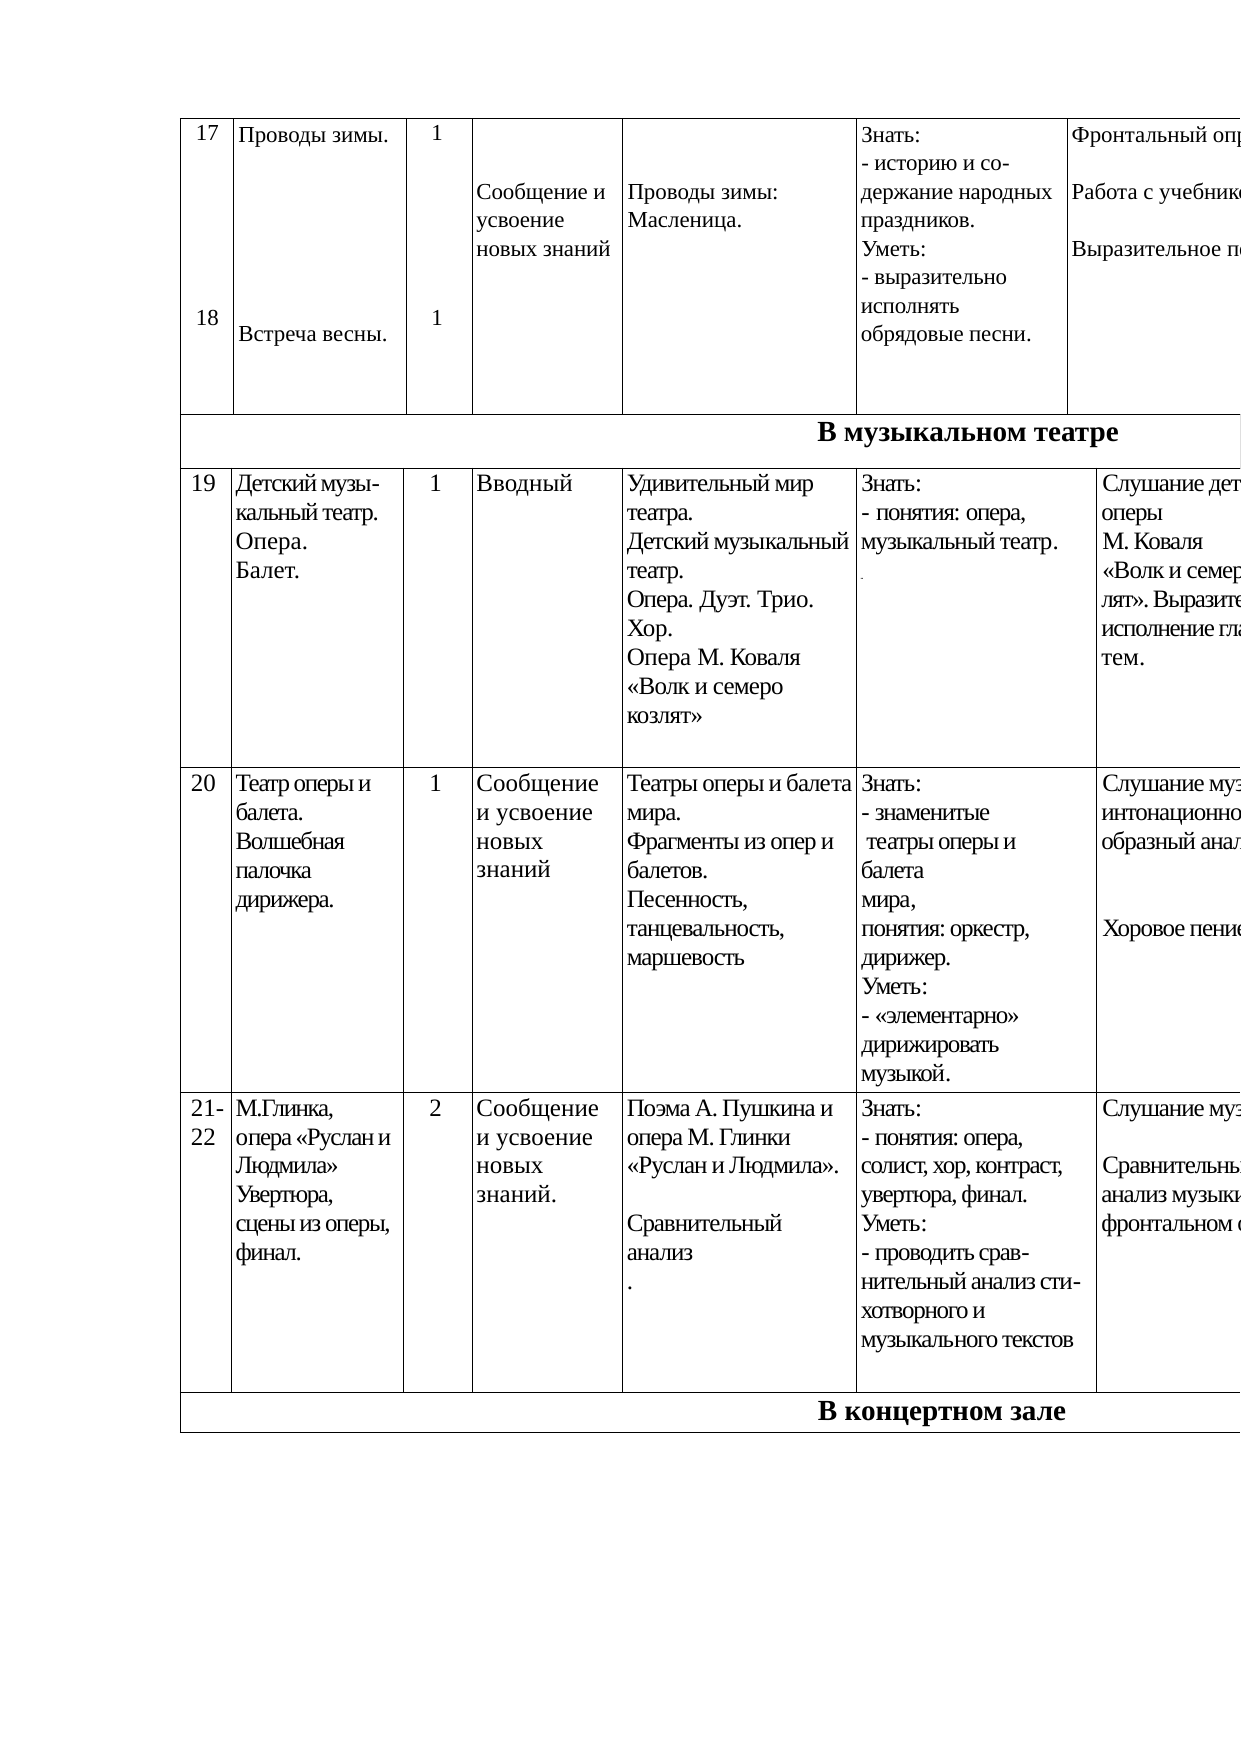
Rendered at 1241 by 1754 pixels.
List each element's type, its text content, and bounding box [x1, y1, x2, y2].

table_cell Знать: - историю и со­держание народных праздников. Уметь: - выразительно исполнять обрядовые песни. [857, 119, 1067, 413]
table_cell 1 [404, 469, 472, 767]
table_cell М.Глинка, опера «Руслан и Людмила» Увертюра, сцены из оперы, финал. [232, 1093, 403, 1392]
table_cell Знать: - понятия: опера, музыкальный театр. ■ ■ [857, 469, 1096, 767]
table_cell Сообщение и усвоение новых знаний. [473, 1093, 622, 1392]
table_cell Театр оперы и балета. Волшебная палочка дирижера. [232, 768, 403, 1092]
table_cell Слушание детской оперы М. Коваля «Волк и семеро коз­лят». Выразительное исполнение главных тем. [1097, 469, 1240, 767]
table_cell 1 [404, 768, 472, 1092]
table_cell 2 [404, 1093, 472, 1392]
table_cell Знать: - понятия: опера, солист, хор, контраст, увертюра, финал. Уметь: - проводить срав­нительный анализ сти­хотворного и музыкаль­ного текстов [857, 1093, 1096, 1392]
table_cell Проводы зимы. Встреча весны. [234, 119, 406, 413]
table_cell Поэма А. Пушкина и опера М. Глинки «Руслан и Людмила». Сравнительный анализ . [623, 1093, 856, 1392]
table_cell Слушание музыки. Сравнительный анализ музыки при фронтальном опросе. [1097, 1093, 1240, 1392]
table_cell В музыкальном театре [181, 415, 1240, 467]
table_cell В концертном зале [181, 1393, 1240, 1432]
table_cell Театры оперы и бале­та мира. Фрагменты из опер и балетов. Песенность, танцевальность, маршевость [623, 768, 856, 1092]
table_cell 17 18 [181, 119, 196, 413]
table_cell 21-22 [181, 1093, 231, 1392]
table_cell Сообщение и усвоение новых знаний [473, 119, 622, 413]
table_cell 1 1 [468, 119, 472, 413]
table_cell 19 [181, 469, 231, 767]
table_cell 20 [181, 768, 231, 1092]
table_cell Фронтальный опрос. Работа с учебником. Выразительное пение [1068, 119, 1240, 413]
table_cell 1 1 [407, 119, 431, 413]
table_cell Сообщение и усвоение новых знаний [473, 768, 622, 1092]
table_cell Детский музы­кальный театр. Опера. Балет. [232, 469, 403, 767]
table_cell Вводный [473, 469, 622, 767]
table_cell Слушание музыки, интонационно-образный анализ. Хоровое пение [1097, 768, 1240, 1092]
table_cell Знать: - знаменитые те­атры оперы и балета мира, понятия: оркестр, дирижер. Уметь: - «элементарно» дирижировать музыкой. [857, 768, 1096, 1092]
table_cell Удивительный мир театра. Детский музы­кальный театр. Опера. Дуэт. Трио. Хор. Опера М. Коваля «Волк и семеро козлят» [623, 469, 856, 767]
table_cell Проводы зимы: Мас­леница. [623, 119, 856, 413]
